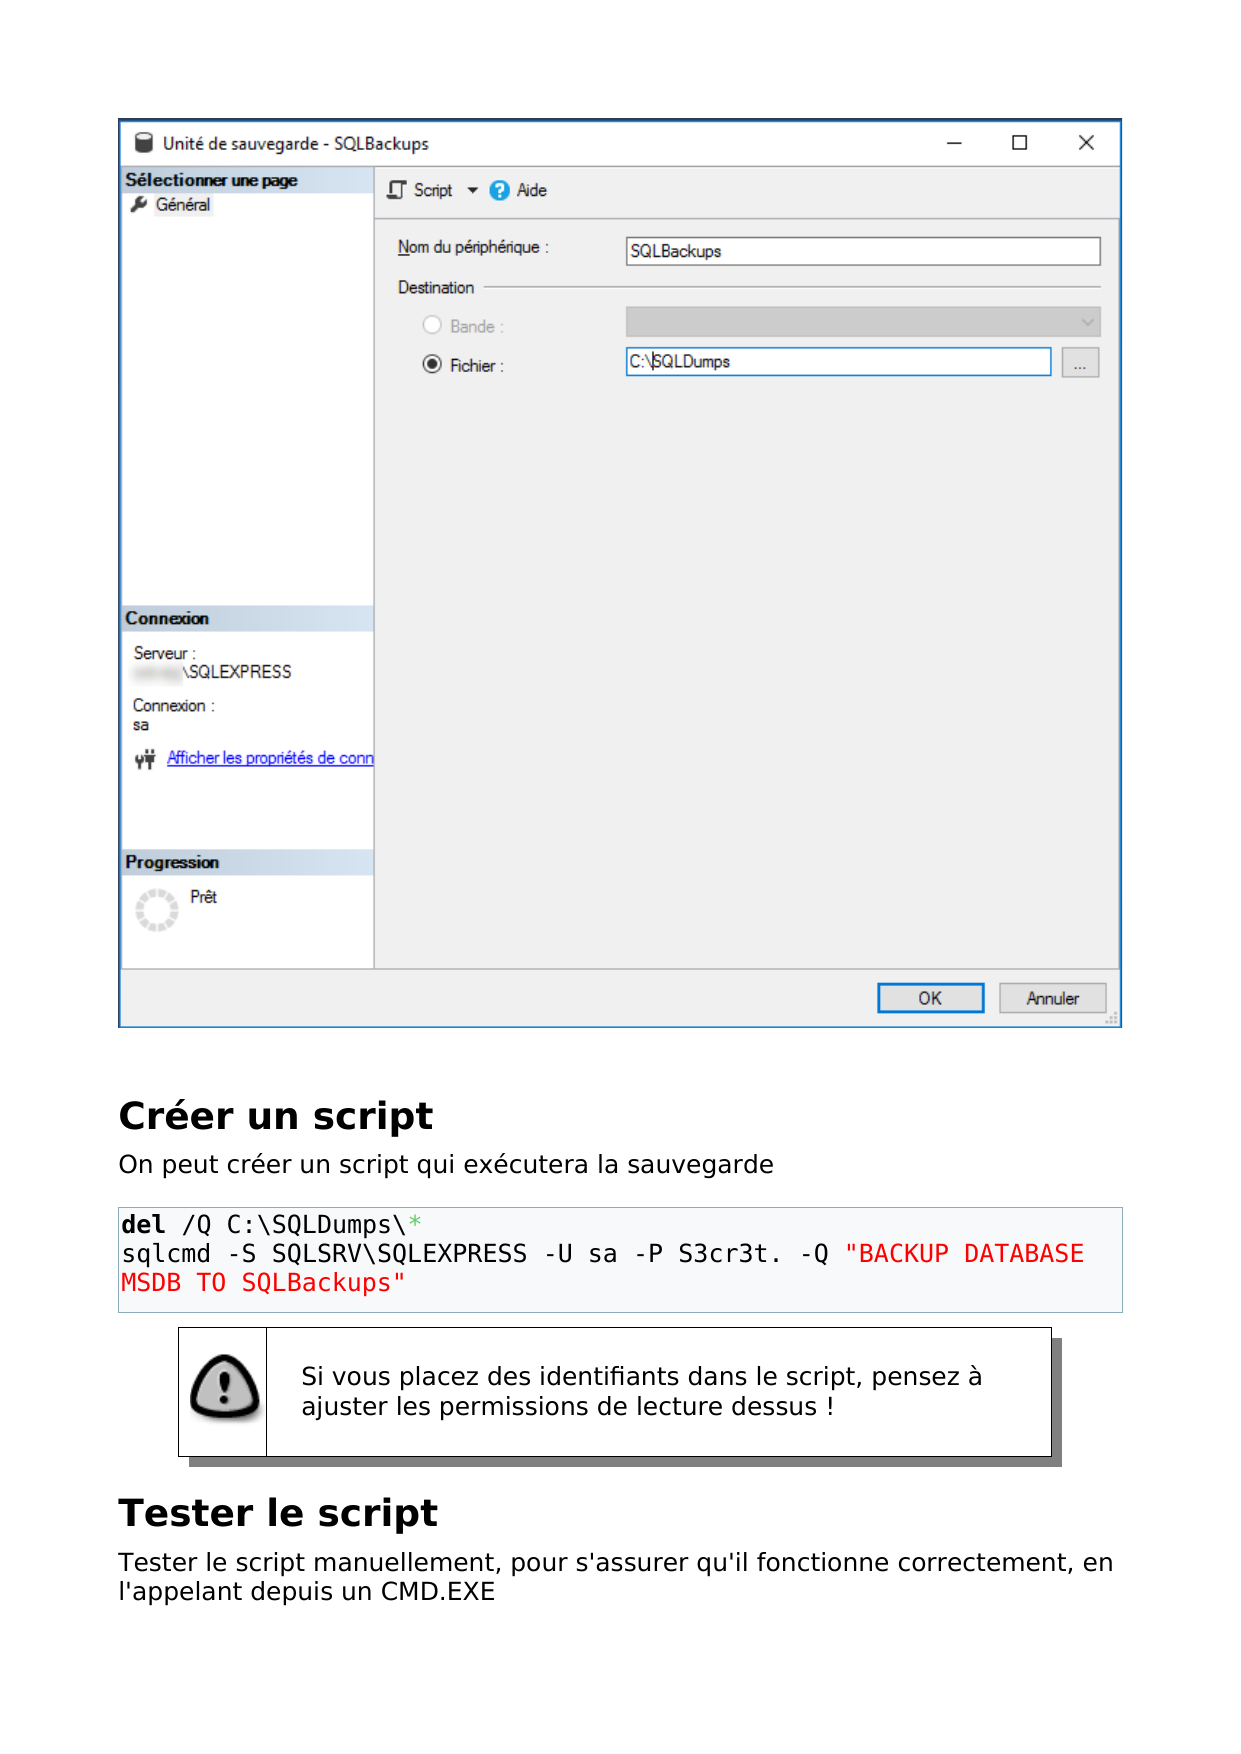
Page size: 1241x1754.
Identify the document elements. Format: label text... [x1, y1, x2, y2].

subtitle Tester le script [118, 1492, 1122, 1536]
text On peut créer un script qui exécutera la sauvegarde [118, 1151, 1122, 1180]
table_header Si vous placez des identifiants dans le script, pensez à ajuster les permissions de lecture dessus ! [267, 1328, 1051, 1456]
picture [190, 1350, 266, 1426]
table_header del /Q C:\SQLDumps\* sqlcmd -S SQLSRV\SQLEXPRESS -U sa -P S3cr3t. -Q "BACKUP DATABASE MSDB TO SQLBackups" [119, 1208, 1122, 1312]
picture [118, 118, 1123, 1028]
text Tester le script manuellement, pour s'assurer qu'il fonctionne correctement, en l'appelant depuis un CMD.EXE [118, 1548, 1122, 1607]
table_header [179, 1328, 266, 1456]
subtitle Créer un script [118, 1094, 1122, 1138]
